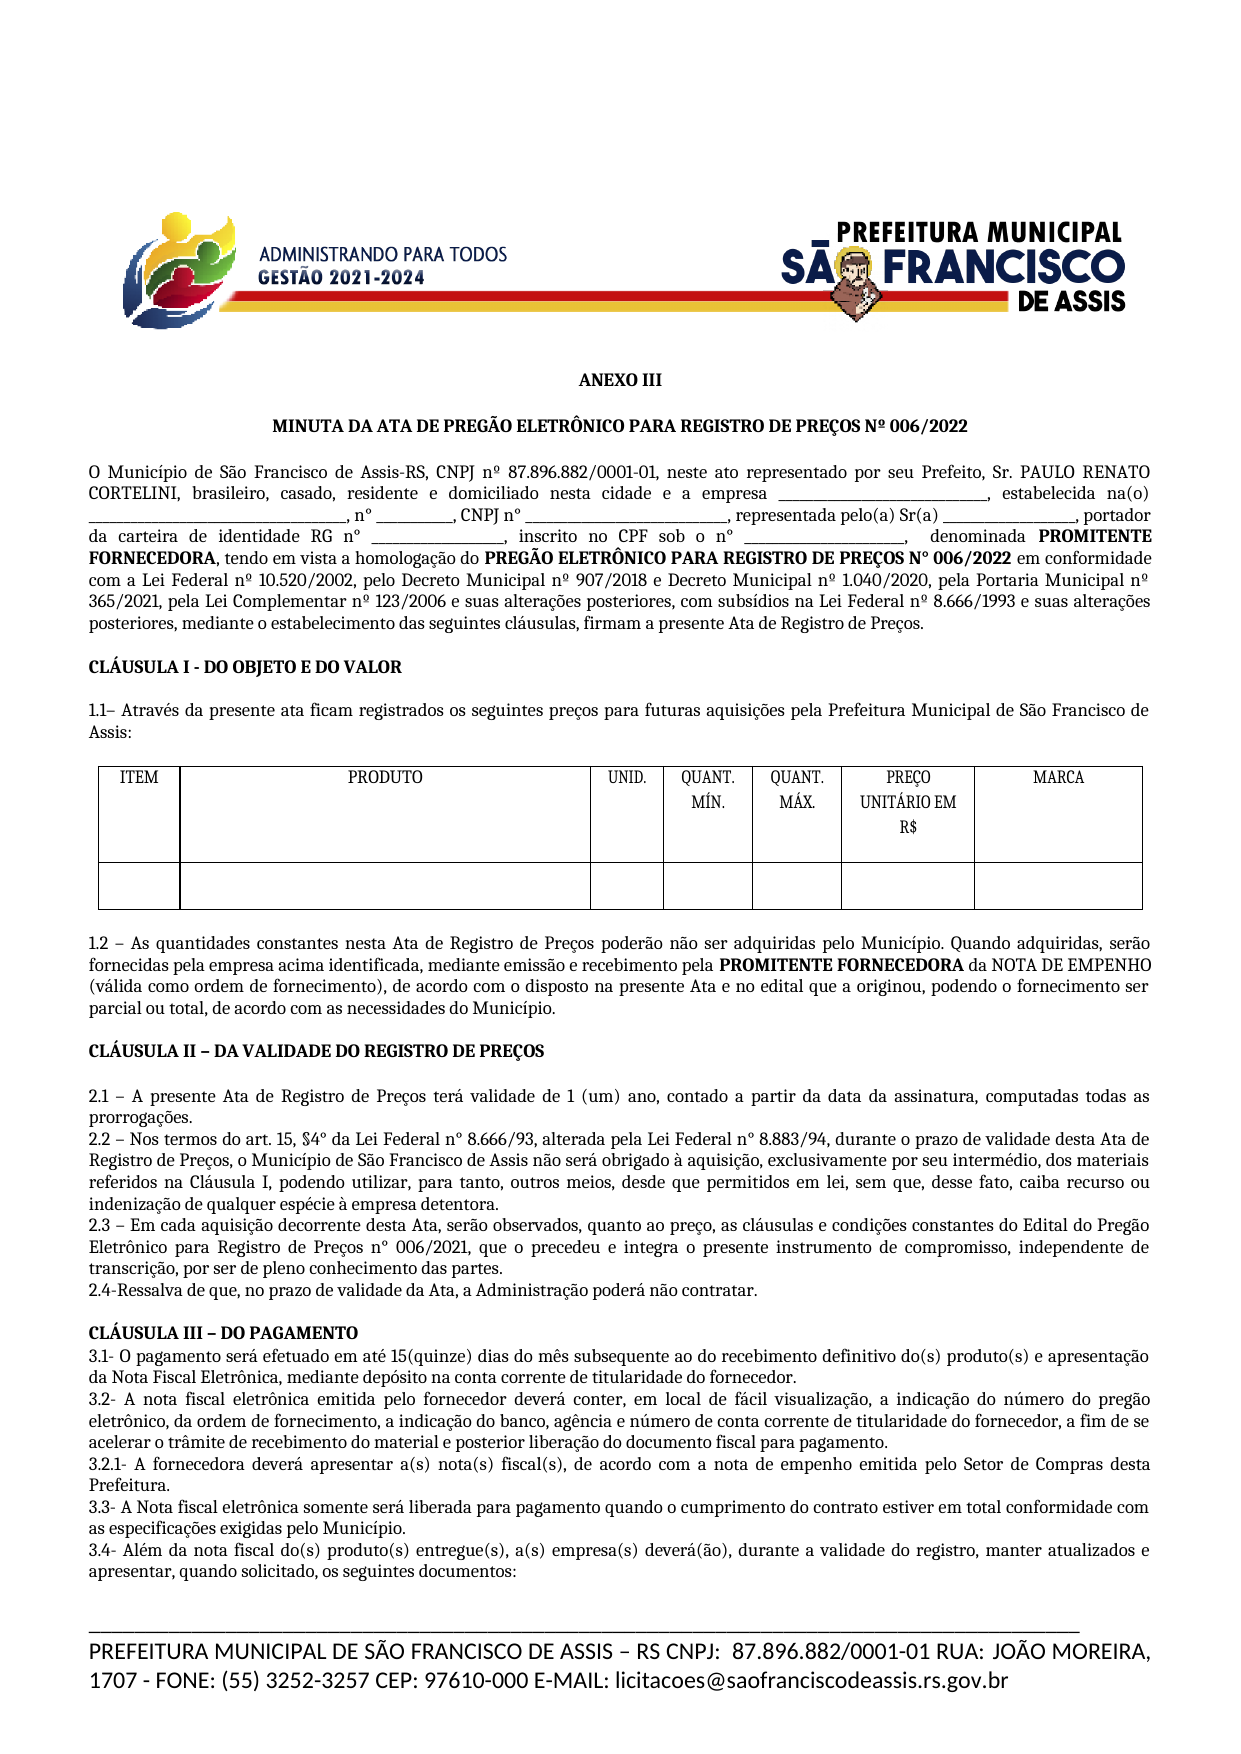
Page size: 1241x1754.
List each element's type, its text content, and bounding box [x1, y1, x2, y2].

text ANEXO III [89, 369, 1152, 391]
text CLÁUSULA I - DO OBJETO E DO VALOR [89, 657, 1152, 678]
text CLÁUSULA II – DA VALIDADE DO REGISTRO DE PREÇOS [89, 1041, 1152, 1062]
text 2.1 – A presente Ata de Registro de Preços terá validade de 1 (um) ano, contado a partir da data da assinatura, computadas todas as prorrogações. [89, 1085, 1152, 1128]
table_cell [753, 863, 841, 909]
table_cell [591, 863, 663, 909]
table_header UNID. [591, 767, 663, 862]
text 3.1- O pagamento será efetuado em até 15(quinze) dias do mês subsequente ao do recebimento definitivo do(s) produto(s) e apresentação da Nota Fiscal Eletrônica, mediante depósito na conta corrente de titularidade do fornecedor. [89, 1345, 1152, 1388]
table_header QUANT. MÁX. [753, 767, 841, 862]
text 3.3- A Nota fiscal eletrônica somente será liberada para pagamento quando o cumprimento do contrato estiver em total conformidade com as especificações exigidas pelo Município. [89, 1496, 1152, 1539]
table_header PREÇO UNITÁRIO EM R$ [842, 767, 974, 862]
table_header QUANT. MÍN. [664, 767, 752, 862]
text 3.4- Além da nota fiscal do(s) produto(s) entregue(s), a(s) empresa(s) deverá(ão), durante a validade do registro, manter atualizados e apresentar, quando solicitado, os seguintes documentos: [89, 1539, 1152, 1583]
table_cell [664, 863, 752, 909]
text 2.3 – Em cada aquisição decorrente desta Ata, serão observados, quanto ao preço, as cláusulas e condições constantes do Edital do Pregão Eletrônico para Registro de Preços n° 006/2021, que o precedeu e integra o presente instrumento de compromisso, independente de transcrição, por ser de pleno conhecimento das partes. [89, 1214, 1152, 1279]
table_cell [99, 863, 179, 909]
text CLÁUSULA III – DO PAGAMENTO [89, 1322, 1152, 1344]
text 1.1– Através da presente ata ficam registrados os seguintes preços para futuras aquisições pela Prefeitura Municipal de São Francisco de Assis: [89, 700, 1152, 743]
table_header PRODUTO [181, 767, 590, 862]
table_header ITEM [99, 767, 179, 862]
table_cell [181, 863, 590, 909]
text MINUTA DA ATA DE PREGÃO ELETRÔNICO PARA REGISTRO DE PREÇOS Nº 006/2022 [89, 415, 1152, 437]
text 2.4-Ressalva de que, no prazo de validade da Ata, a Administração poderá não contratar. [89, 1279, 1152, 1301]
table_cell [975, 863, 1142, 909]
text 1.2 – As quantidades constantes nesta Ata de Registro de Preços poderão não ser adquiridas pelo Município. Quando adquiridas, serão fornecidas pela empresa acima identificada, mediante emissão e recebimento pela PROMITENTE FORNECEDORA da NOTA DE EMPENHO (válida como ordem de fornecimento), de acordo com o disposto na presente Ata e no edital que a originou, podendo o fornecimento ser parcial ou total, de acordo com as necessidades do Município. [89, 933, 1152, 1019]
text 2.2 – Nos termos do art. 15, §4° da Lei Federal n° 8.666/93, alterada pela Lei Federal n° 8.883/94, durante o prazo de validade desta Ata de Registro de Preços, o Município de São Francisco de Assis não será obrigado à aquisição, exclusivamente por seu intermédio, dos materiais referidos na Cláusula I, podendo utilizar, para tanto, outros meios, desde que permitidos em lei, sem que, desse fato, caiba recurso ou indenização de qualquer espécie à empresa detentora. [89, 1128, 1152, 1214]
table_cell [842, 863, 974, 909]
text 3.2.1- A fornecedora deverá apresentar a(s) nota(s) fiscal(s), de acordo com a nota de empenho emitida pelo Setor de Compras desta Prefeitura. [89, 1453, 1152, 1496]
table_header MARCA [975, 767, 1142, 862]
text 3.2- A nota fiscal eletrônica emitida pelo fornecedor deverá conter, em local de fácil visualização, a indicação do número do pregão eletrônico, da ordem de fornecimento, a indicação do banco, agência e número de conta corrente de titularidade do fornecedor, a fim de se acelerar o trâmite de recebimento do material e posterior liberação do documento fiscal para pagamento. [89, 1388, 1152, 1453]
text O Município de São Francisco de Assis-RS, CNPJ nº 87.896.882/0001-01, neste ato representado por seu Prefeito, Sr. PAULO RENATO CORTELINI, brasileiro, casado, residente e domiciliado nesta cidade e a empresa ______________________________, estabelecida na(o) _____________________________________, n° ___________, CNPJ n° _____________________________, representada pelo(a) Sr(a) ___________________, portador da carteira de identidade RG n° ___________________, inscrito no CPF sob o n° _______________________, denominada PROMITENTE FORNECEDORA, tendo em vista a homologação do PREGÃO ELETRÔNICO PARA REGISTRO DE PREÇOS N° 006/2022 em conformidade com a Lei Federal nº 10.520/2002, pelo Decreto Municipal nº 907/2018 e Decreto Municipal nº 1.040/2020, pela Portaria Municipal nº 365/2021, pela Lei Complementar nº 123/2006 e suas alterações posteriores, com subsídios na Lei Federal nº 8.666/1993 e suas alterações posteriores, mediante o estabelecimento das seguintes cláusulas, firmam a presente Ata de Registro de Preços. [89, 461, 1152, 634]
